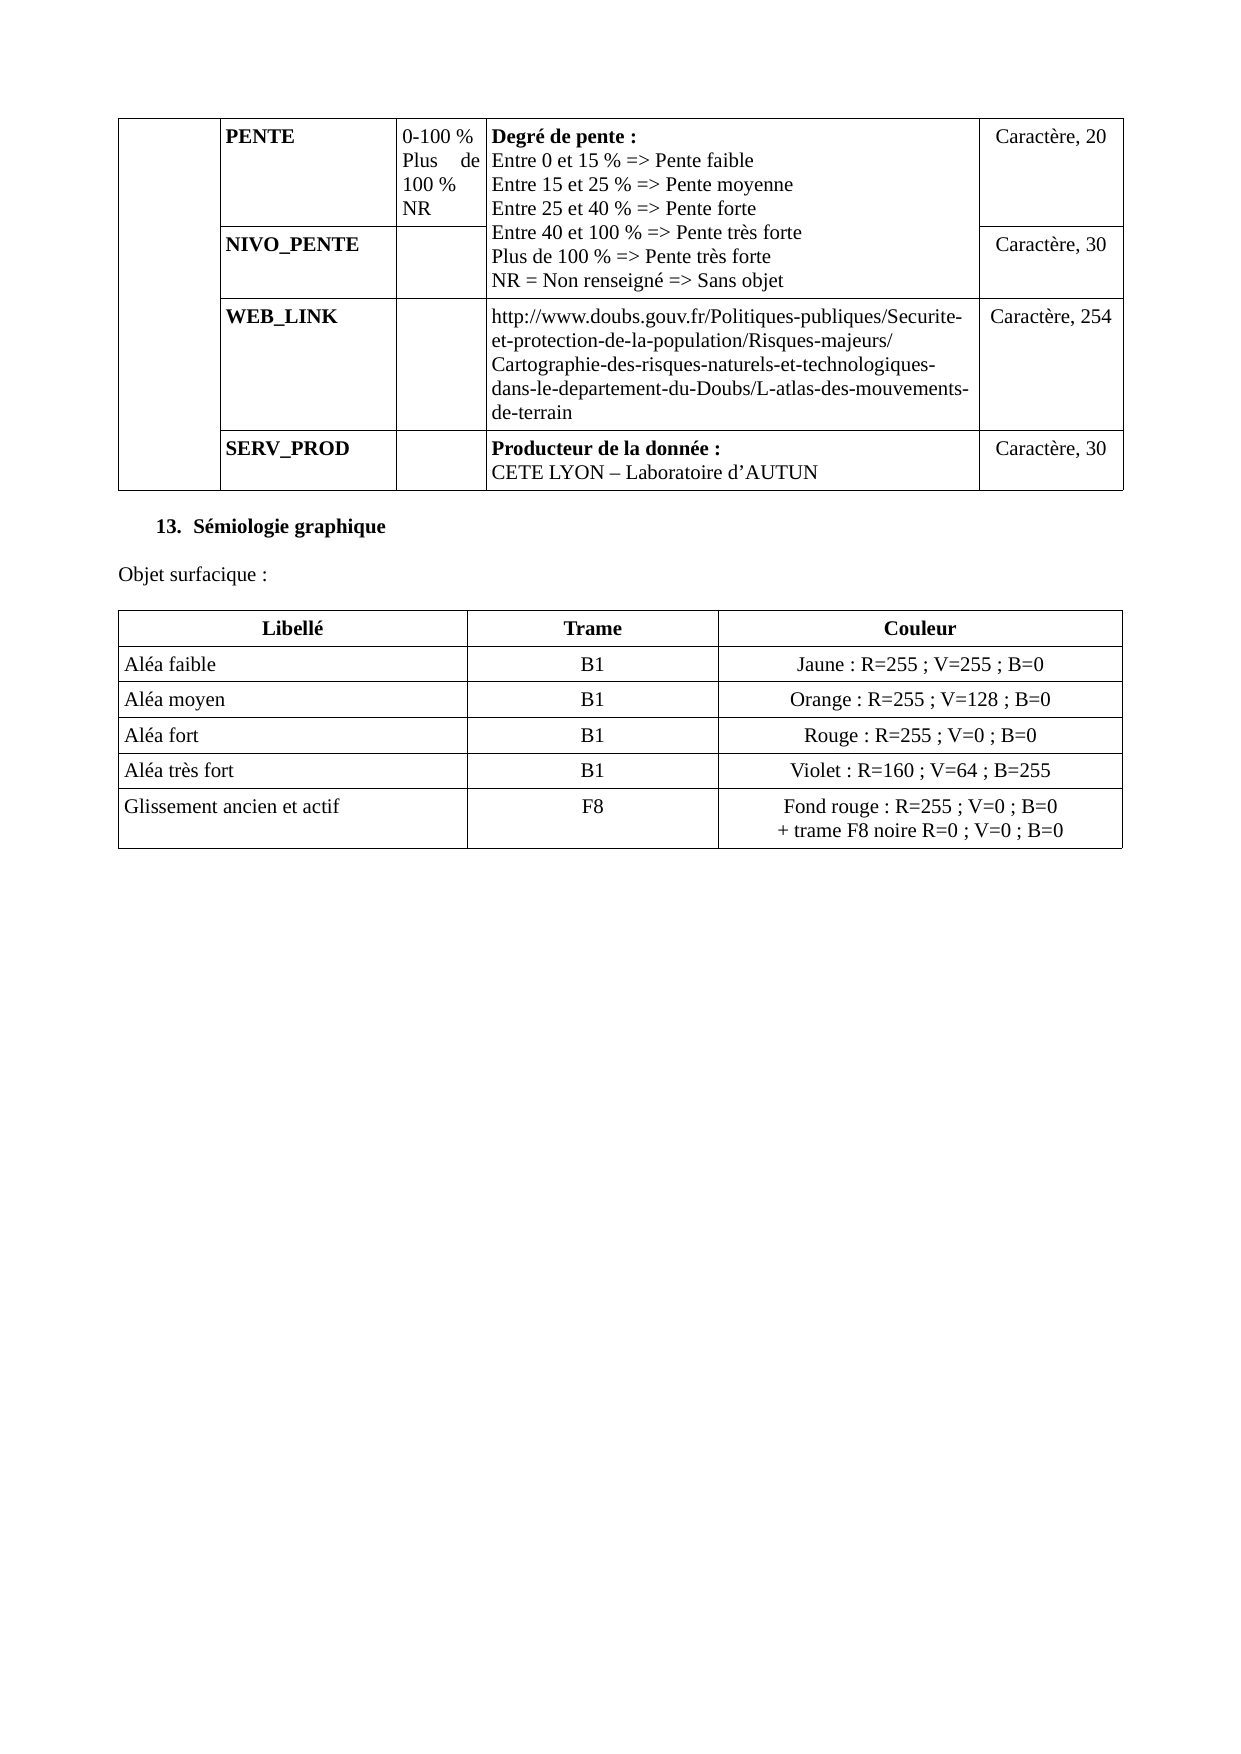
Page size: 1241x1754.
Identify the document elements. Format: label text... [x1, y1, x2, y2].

table_cell SERV_PROD [221, 431, 396, 490]
table_cell Fond rouge : R=255 ; V=0 ; B=0 + trame F8 noire R=0 ; V=0 ; B=0 [719, 789, 1122, 848]
table_cell B1 [468, 718, 718, 753]
table_cell NIVO_PENTE [221, 227, 396, 298]
text Objet surfacique : [118, 562, 1122, 586]
table_cell Aléa faible [119, 647, 467, 681]
table_cell 0-100 % Plus de 100 % NR [397, 119, 486, 226]
table_header Libellé [119, 611, 467, 646]
table_cell Caractère, 254 [980, 299, 1123, 430]
table_cell Caractère, 30 [980, 431, 1123, 490]
table_cell [397, 431, 486, 490]
table_cell Orange : R=255 ; V=128 ; B=0 [719, 682, 1122, 717]
table_cell Caractère, 20 [980, 119, 1123, 226]
table_cell B1 [468, 647, 718, 681]
table_cell Caractère, 30 [980, 227, 1123, 298]
table_header Trame [468, 611, 718, 646]
table_cell Aléa fort [119, 718, 467, 753]
table_cell Glissement ancien et actif [119, 789, 467, 848]
table_cell [397, 227, 486, 298]
list Sémiologie graphique [156, 514, 1122, 538]
table_cell Rouge : R=255 ; V=0 ; B=0 [719, 718, 1122, 753]
table_header Couleur [719, 611, 1122, 646]
table_cell Degré de pente : Entre 0 et 15 % => Pente faible Entre 15 et 25 % => Pente moyenne Entre 25 et 40 % => Pente forte Entre 40 et 100 % => Pente très forte Plus de 100 % => Pente très forte NR = Non renseigné => Sans objet [487, 119, 979, 298]
table_cell WEB_LINK [221, 299, 396, 430]
table_cell Violet : R=160 ; V=64 ; B=255 [719, 754, 1122, 788]
table_cell Aléa moyen [119, 682, 467, 717]
table_cell http://www.doubs.gouv.fr/Politiques-publiques/Securite-et-protection-de-la-population/Risques-majeurs/Cartographie-des-risques-naturels-et-technologiques-dans-le-departement-du-Doubs/L-atlas-des-mouvements-de-terrain [487, 299, 979, 430]
table_cell B1 [468, 754, 718, 788]
table_cell [119, 119, 220, 490]
table_cell F8 [468, 789, 718, 848]
table_cell B1 [468, 682, 718, 717]
table_cell Aléa très fort [119, 754, 467, 788]
table_cell PENTE [221, 119, 396, 226]
table_cell Jaune : R=255 ; V=255 ; B=0 [719, 647, 1122, 681]
table_cell Producteur de la donnée : CETE LYON – Laboratoire d’AUTUN [487, 431, 979, 490]
table_cell [397, 299, 486, 430]
